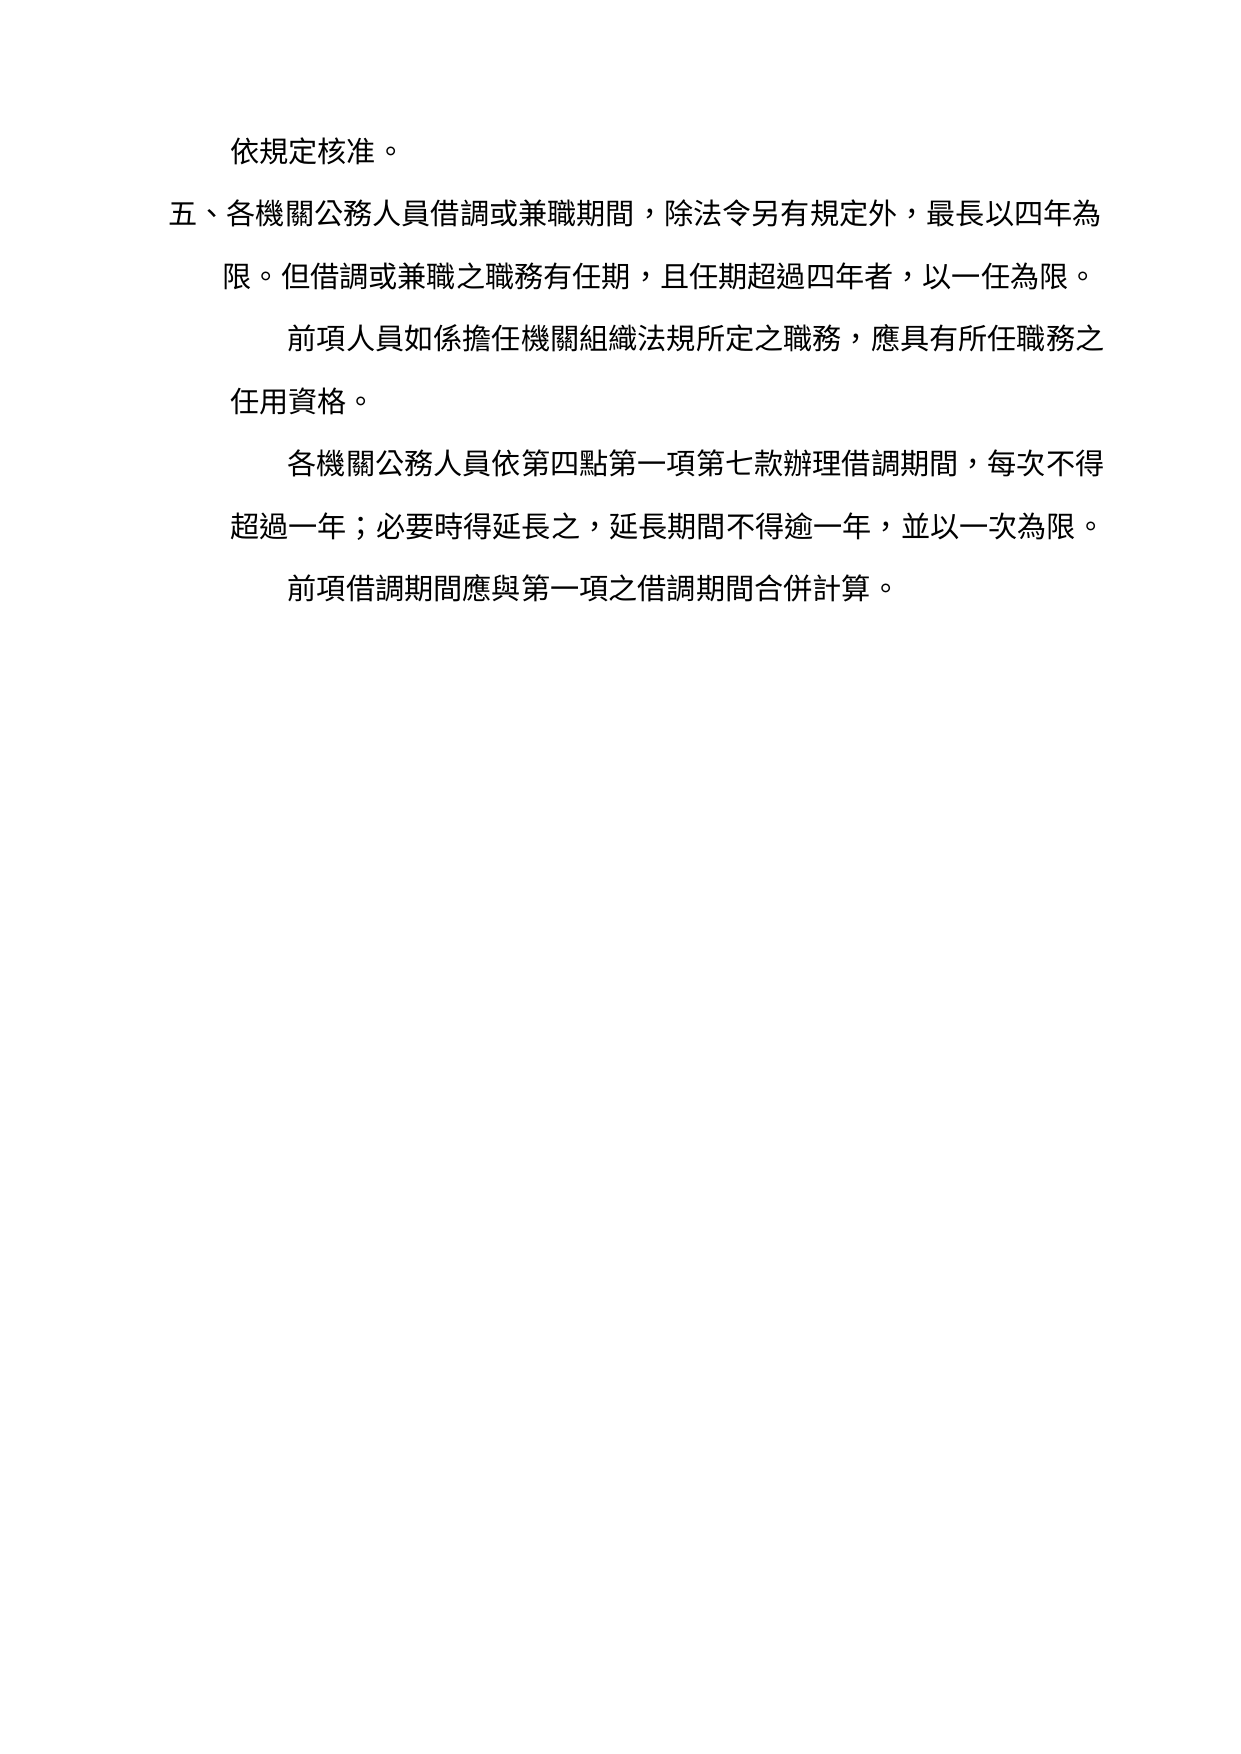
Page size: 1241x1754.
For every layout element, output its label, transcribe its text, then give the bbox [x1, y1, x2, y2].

text 前項人員如係擔任機關組織法規所定之職務，應具有所任職務之任用資格。 [230, 295, 1122, 420]
text 前項借調期間應與第一項之借調期間合併計算。 [230, 545, 1122, 608]
text 五、各機關公務人員借調或兼職期間，除法令另有規定外，最長以四年為限。但借調或兼職之職務有任期，且任期超過四年者，以一任為限。 [168, 170, 1122, 295]
text 各機關公務人員依第四點第一項第七款辦理借調期間，每次不得超過一年；必要時得延長之，延長期間不得逾一年，並以一次為限。 [230, 420, 1122, 545]
text 依規定核准。 [230, 108, 1122, 170]
